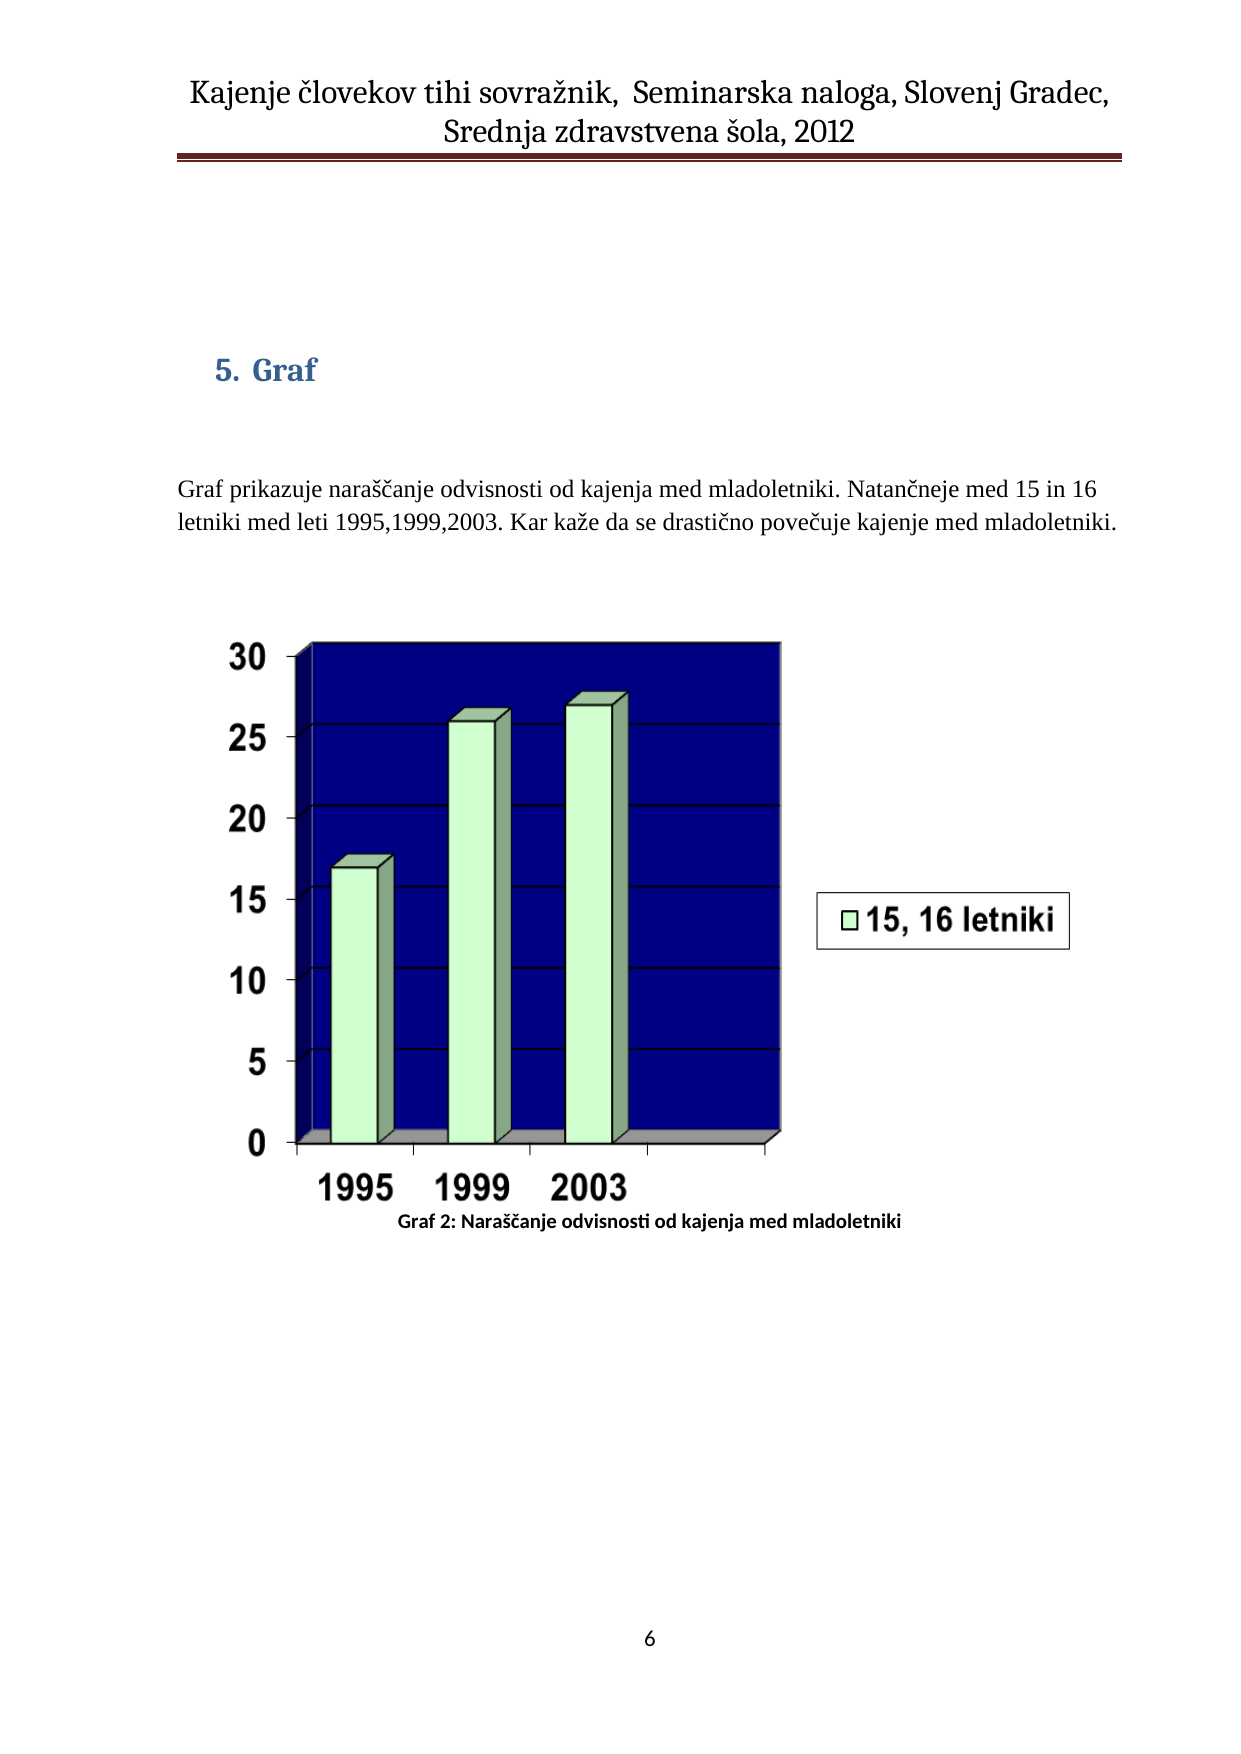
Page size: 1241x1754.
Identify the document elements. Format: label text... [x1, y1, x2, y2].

text Graf 2: Naraščanje odvisnosti od kajenja med mladoletniki [177, 1208, 1122, 1234]
text Graf prikazuje naraščanje odvisnosti od kajenja med mladoletniki. Natančneje med 15 in 16 letniki med leti 1995,1999,2003. Kar kaže da se drastično povečuje kajenje med mladoletniki. [177, 474, 1122, 536]
subtitle Graf [215, 352, 1122, 390]
